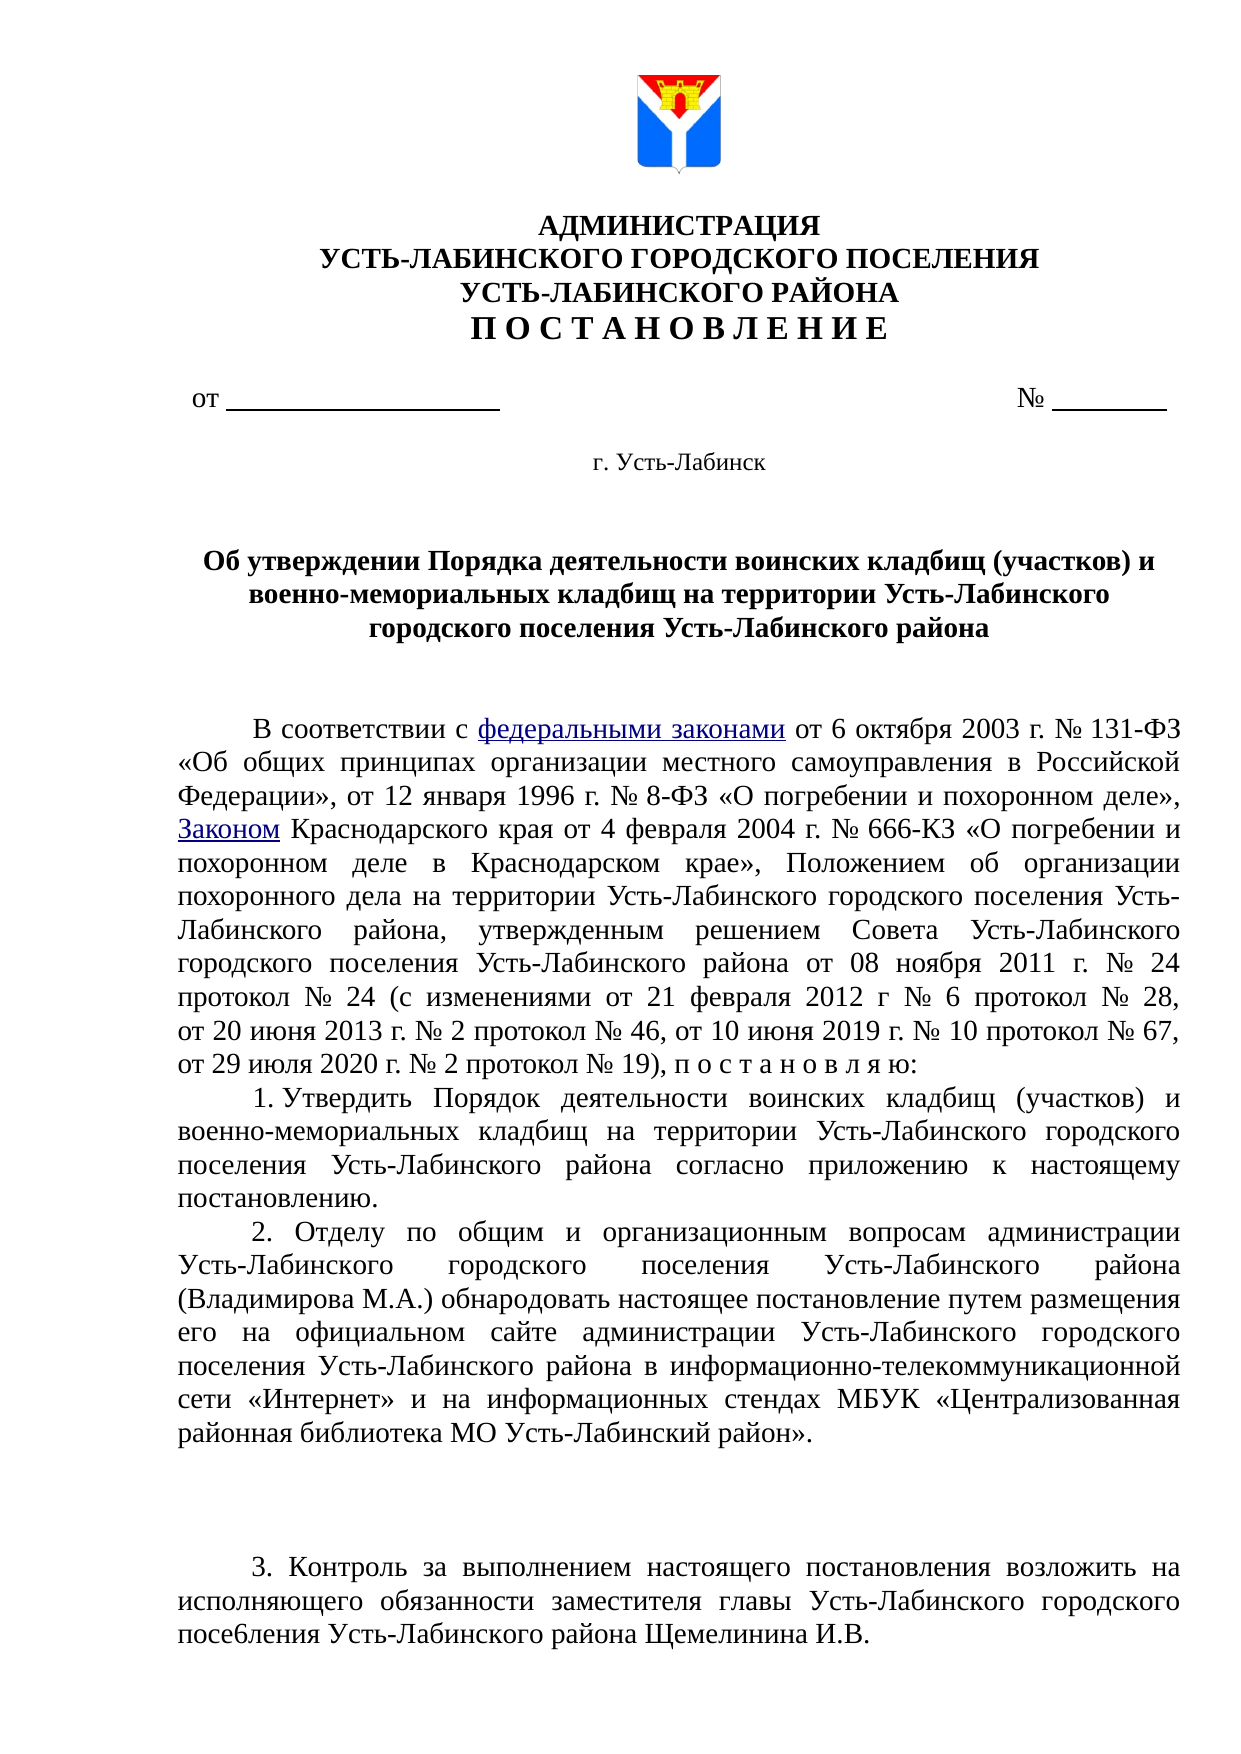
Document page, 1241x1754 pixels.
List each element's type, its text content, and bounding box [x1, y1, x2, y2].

text УСТЬ-ЛАБИНСКОГО ГОРОДСКОГО ПОСЕЛЕНИЯ [177, 241, 1181, 275]
text УСТЬ-ЛАБИНСКОГО РАЙОНА [177, 275, 1181, 308]
text от № [177, 380, 1181, 414]
text АДМИНИСТРАЦИЯ [177, 208, 1181, 241]
text г. Усть-Лабинск [177, 447, 1181, 476]
text 2. Отделу по общим и организационным вопросам администрации Усть-Лабинского городского поселения Усть-Лабинского района (Владимирова М.А.) обнародовать настоящее постановление путем размещения его на официальном сайте администрации Усть-Лабинского городского поселения Усть-Лабинского района в информационно-телекоммуникационной сети «Интернет» и на информационных стендах МБУК «Централизованная районная библиотека МО Усть-Лабинский район». [177, 1214, 1181, 1449]
text П О С Т А Н О В Л Е Н И Е [177, 308, 1181, 347]
text В соответствии с федеральными законами от 6 октября 2003 г. № 131-ФЗ «Об общих принципах организации местного самоуправления в Российской Федерации», от 12 января 1996 г. № 8-ФЗ «О погребении и похоронном деле», Законом Краснодарского края от 4 февраля 2004 г. № 666-КЗ «О погребении и похоронном деле в Краснодарском крае», Положением об организации похоронного дела на территории Усть-Лабинского городского поселения Усть-Лабинского района, утвержденным решением Совета Усть-Лабинского городского поселения Усть-Лабинского района от 08 ноября 2011 г. № 24 протокол № 24 (с изменениями от 21 февраля 2012 г № 6 протокол № 28, от 20 июня 2013 г. № 2 протокол № 46, от 10 июня 2019 г. № 10 протокол № 67, от 29 июля 2020 г. № 2 протокол № 19), п о с т а н о в л я ю: [177, 711, 1181, 1080]
text 1. Утвердить Порядок деятельности воинских кладбищ (участков) и военно-мемориальных кладбищ на территории Усть-Лабинского городского поселения Усть-Лабинского района согласно приложению к настоящему постановлению. [177, 1080, 1181, 1214]
text Об утверждении Порядка деятельности воинских кладбищ (участков) и военно-мемориальных кладбищ на территории Усть-Лабинского городского поселения Усть-Лабинского района [177, 543, 1181, 644]
text 3. Контроль за выполнением настоящего постановления возложить на исполняющего обязанности заместителя главы Усть-Лабинского городского посе6ления Усть-Лабинского района Щемелинина И.В. [177, 1549, 1181, 1650]
